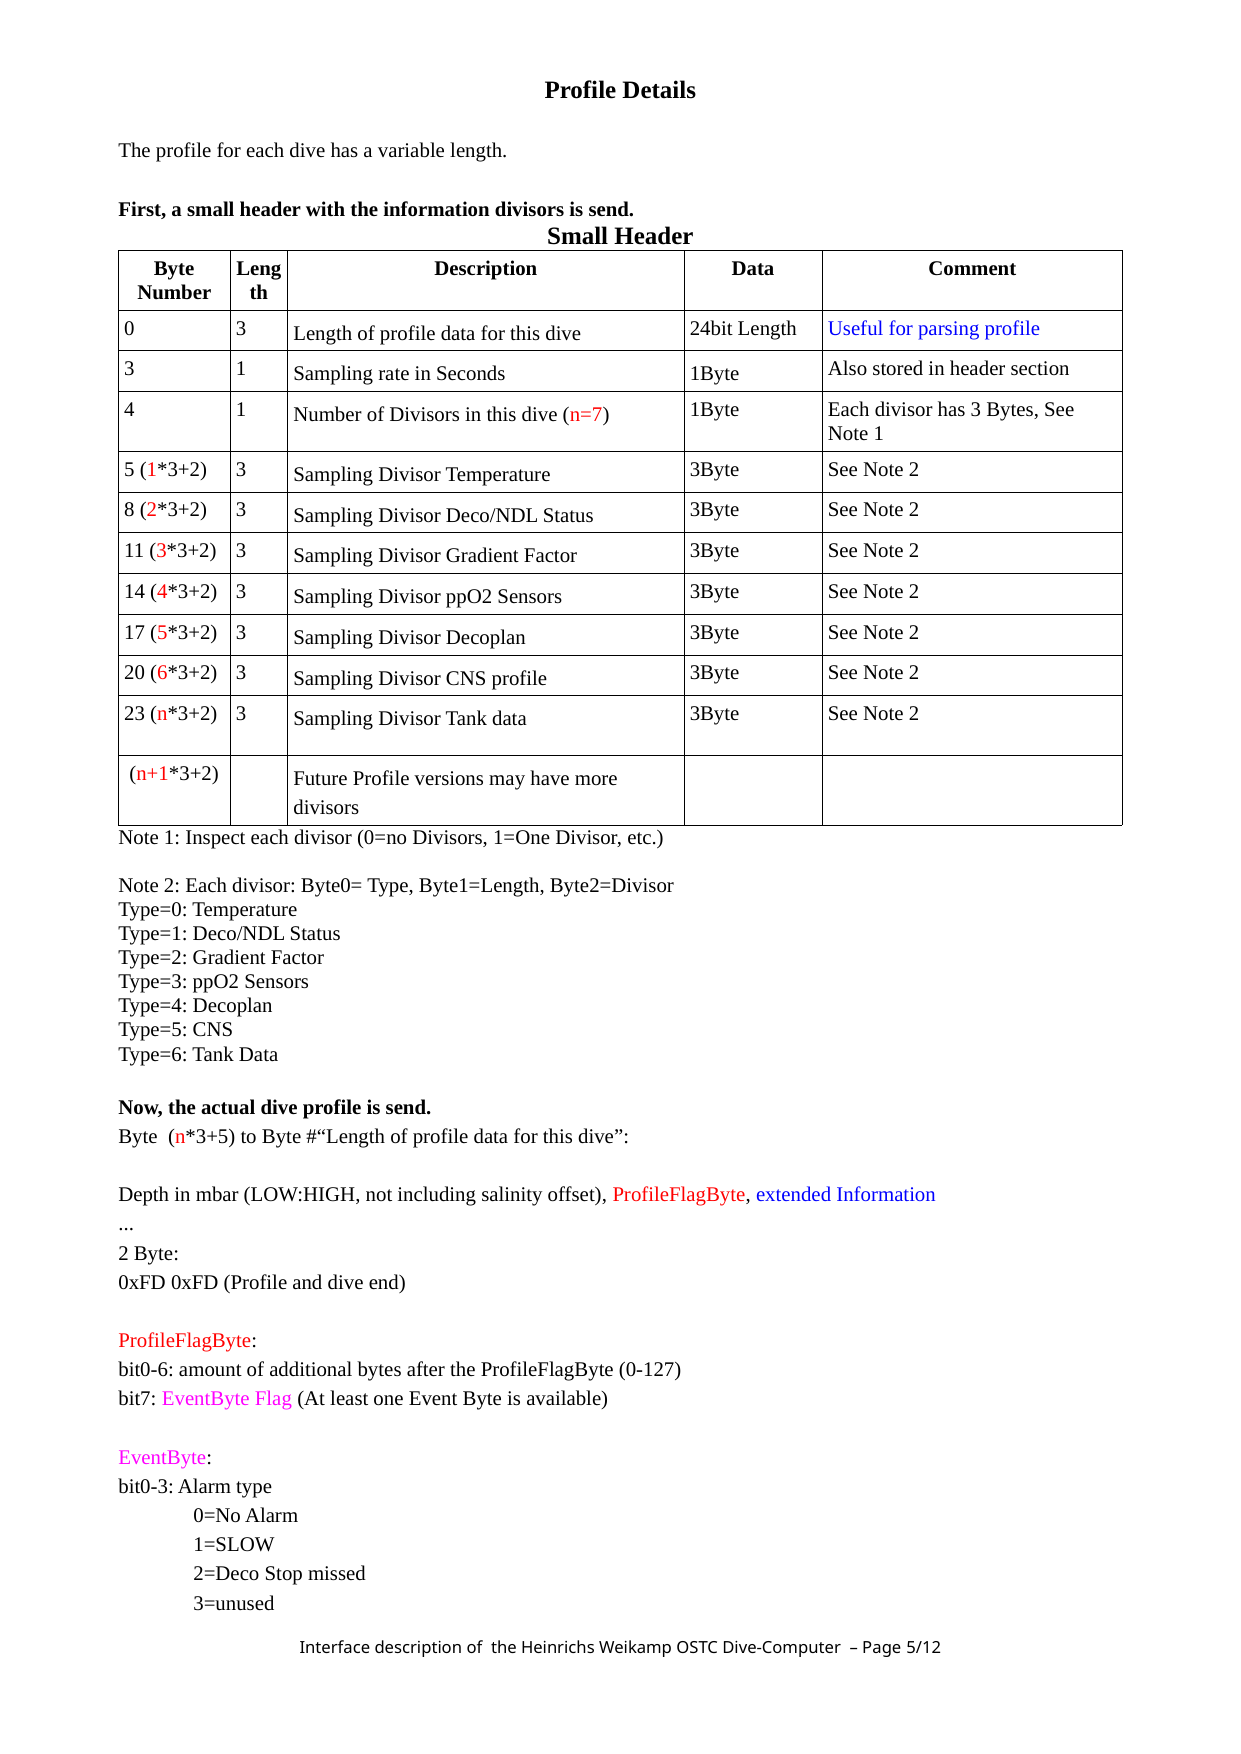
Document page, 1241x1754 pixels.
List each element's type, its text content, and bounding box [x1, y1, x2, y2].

table_cell Sampling Divisor Temperature [288, 452, 684, 492]
text bit0-6: amount of additional bytes after the ProfileFlagByte (0-127) [118, 1352, 1122, 1381]
text 0=No Alarm [118, 1498, 1122, 1527]
table_cell 3Byte [685, 533, 822, 573]
table_cell 20 (6*3+2) [119, 656, 230, 695]
text Note 2: Each divisor: Byte0= Type, Byte1=Length, Byte2=Divisor [118, 873, 1122, 897]
table_cell See Note 2 [823, 533, 1122, 573]
table_cell 11 (3*3+2) [119, 533, 230, 573]
table_cell See Note 2 [823, 656, 1122, 695]
table_header Description [288, 251, 684, 310]
table_cell 23 (n*3+2) [119, 696, 230, 755]
text ProfileFlagByte: [118, 1323, 1122, 1352]
table_cell Sampling Divisor ppO2 Sensors [288, 574, 684, 614]
table_cell Also stored in header section [823, 351, 1122, 391]
text Type=3: ppO2 Sensors [118, 969, 1122, 993]
table_cell 14 (4*3+2) [119, 574, 230, 614]
table_cell 3 [231, 533, 287, 573]
table_cell 1 [231, 392, 287, 451]
table_cell 3Byte [685, 656, 822, 695]
text 1=SLOW [118, 1527, 1122, 1556]
text Type=6: Tank Data [118, 1041, 1122, 1066]
text Type=0: Temperature [118, 897, 1122, 921]
text Small Header [118, 221, 1122, 250]
table_cell 1 [231, 351, 287, 391]
text 2=Deco Stop missed [118, 1556, 1122, 1585]
table_cell 3 [231, 696, 287, 755]
text Type=2: Gradient Factor [118, 945, 1122, 969]
table_cell 0 [119, 311, 230, 350]
text Note 1: Inspect each divisor (0=no Divisors, 1=One Divisor, etc.) [118, 826, 1122, 849]
table_cell See Note 2 [823, 696, 1122, 755]
table_cell See Note 2 [823, 493, 1122, 532]
table_cell Sampling rate in Seconds [288, 351, 684, 391]
text Byte (n*3+5) to Byte #“Length of profile data for this dive”: [118, 1119, 1122, 1148]
text bit7: EventByte Flag (At least one Event Byte is available) [118, 1381, 1122, 1410]
table_cell 1Byte [685, 351, 822, 391]
text Now, the actual dive profile is send. [118, 1089, 1122, 1119]
text Type=1: Deco/NDL Status [118, 921, 1122, 945]
text 3=unused [118, 1585, 1122, 1614]
text 0xFD 0xFD (Profile and dive end) [118, 1264, 1122, 1294]
table_cell 3 [231, 493, 287, 532]
table_cell 3 [231, 311, 287, 350]
table_cell 3 [231, 574, 287, 614]
table_cell [823, 756, 1122, 825]
table_cell See Note 2 [823, 452, 1122, 492]
table_cell Useful for parsing profile [823, 311, 1122, 350]
text The profile for each dive has a variable length. [118, 133, 1122, 162]
table_cell 5 (1*3+2) [119, 452, 230, 492]
table_cell (n+1*3+2) [119, 756, 230, 825]
text 2 Byte: [118, 1235, 1122, 1264]
table_cell [231, 756, 287, 825]
table_cell [685, 756, 822, 825]
table_cell 3 [231, 452, 287, 492]
table_cell See Note 2 [823, 615, 1122, 654]
table_cell Sampling Divisor Deco/NDL Status [288, 493, 684, 532]
table_cell See Note 2 [823, 574, 1122, 614]
table_cell Each divisor has 3 Bytes, See Note 1 [823, 392, 1122, 451]
table_cell 3Byte [685, 452, 822, 492]
text First, a small header with the information divisors is send. [118, 192, 1122, 221]
table_cell 17 (5*3+2) [119, 615, 230, 654]
table_cell Sampling Divisor CNS profile [288, 656, 684, 695]
text Type=4: Decoplan [118, 993, 1122, 1017]
table_cell 4 [119, 392, 230, 451]
table_cell 3Byte [685, 493, 822, 532]
table_cell 3 [119, 351, 230, 391]
table_cell Sampling Divisor Tank data [288, 696, 684, 755]
text bit0-3: Alarm type [118, 1469, 1122, 1498]
table_cell 1Byte [685, 392, 822, 451]
table_cell 3Byte [685, 574, 822, 614]
table_header Comment [823, 251, 1122, 310]
table_cell 24bit Length [685, 311, 822, 350]
text EventByte: [118, 1439, 1122, 1469]
table_cell 8 (2*3+2) [119, 493, 230, 532]
table_cell 3Byte [685, 615, 822, 654]
table_cell Sampling Divisor Decoplan [288, 615, 684, 654]
table_header Byte Number [119, 251, 230, 310]
table_cell 3 [231, 615, 287, 654]
table_cell 3Byte [685, 696, 822, 755]
text Depth in mbar (LOW:HIGH, not including salinity offset), ProfileFlagByte, extended Information [118, 1177, 1122, 1206]
table_header Length [231, 251, 287, 310]
text ... [118, 1206, 1122, 1235]
table_cell 3 [231, 656, 287, 695]
text Type=5: CNS [118, 1017, 1122, 1041]
table_header Data [685, 251, 822, 310]
table_cell Sampling Divisor Gradient Factor [288, 533, 684, 573]
table_cell Number of Divisors in this dive (n=7) [288, 392, 684, 451]
table_cell Future Profile versions may have more divisors [288, 756, 684, 825]
text Profile Details [118, 75, 1122, 104]
table_cell Length of profile data for this dive [288, 311, 684, 350]
